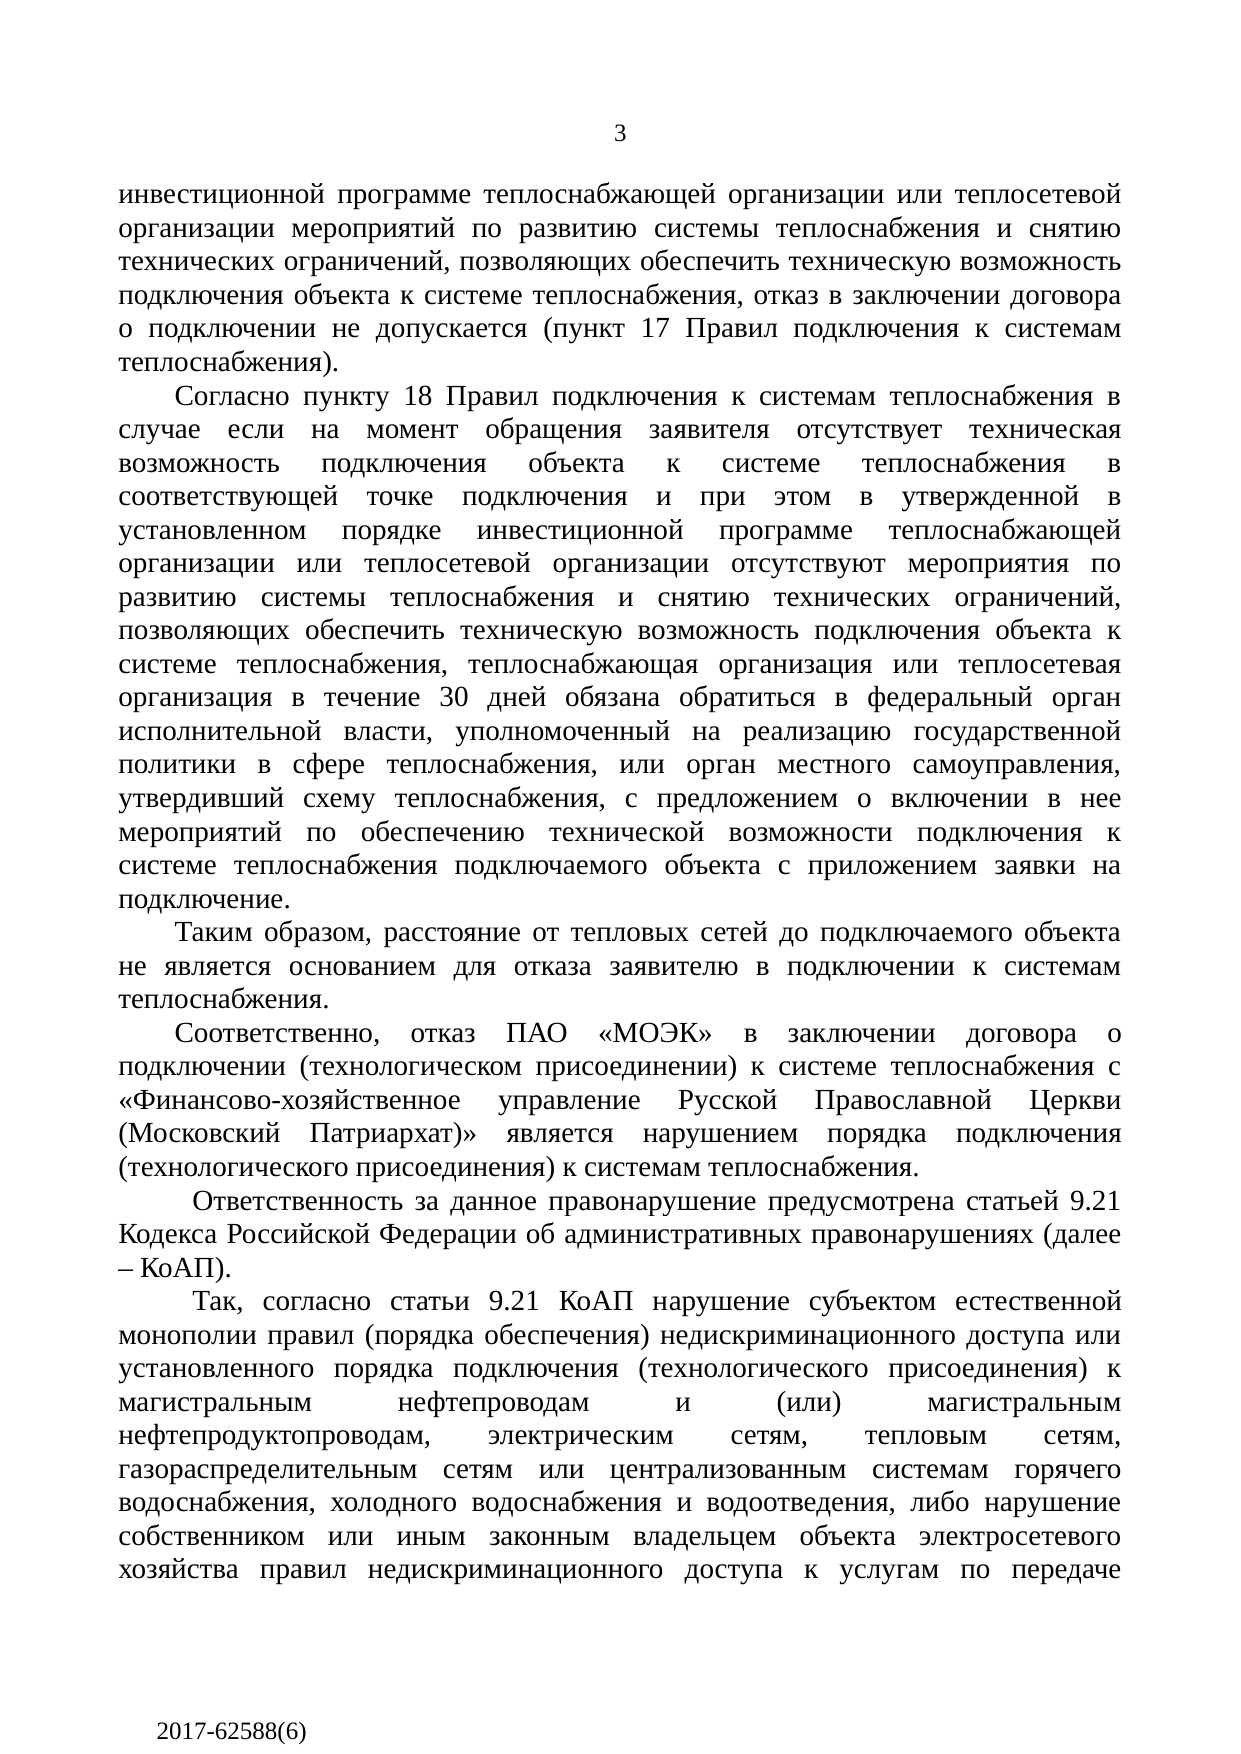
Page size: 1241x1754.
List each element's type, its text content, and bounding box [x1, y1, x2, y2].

text Ответственность за данное правонарушение предусмотрена статьей 9.21 Кодекса Российской Федерации об административных правонарушениях (далее – КоАП). [118, 1183, 1122, 1283]
text Так, согласно статьи 9.21 КоАП нарушение субъектом естественной монополии правил (порядка обеспечения) недискриминационного доступа или установленного порядка подключения (технологического присоединения) к магистральным нефтепроводам и (или) магистральным нефтепродуктопроводам, электрическим сетям, тепловым сетям, газораспределительным сетям или централизованным системам горячего водоснабжения, холодного водоснабжения и водоотведения, либо нарушение собственником или иным законным владельцем объекта электросетевого хозяйства правил недискриминационного доступа к услугам по передаче [118, 1283, 1122, 1585]
text инвестиционной программе теплоснабжающей организации или теплосетевой организации мероприятий по развитию системы теплоснабжения и снятию технических ограничений, позволяющих обеспечить техническую возможность подключения объекта к системе теплоснабжения, отказ в заключении договора о подключении не допускается (пункт 17 Правил подключения к системам теплоснабжения). [118, 176, 1122, 378]
text Таким образом, расстояние от тепловых сетей до подключаемого объекта не является основанием для отказа заявителю в подключении к системам теплоснабжения. [118, 914, 1122, 1015]
text Согласно пункту 18 Правил подключения к системам теплоснабжения в случае если на момент обращения заявителя отсутствует техническая возможность подключения объекта к системе теплоснабжения в соответствующей точке подключения и при этом в утвержденной в установленном порядке инвестиционной программе теплоснабжающей организации или теплосетевой организации отсутствуют мероприятия по развитию системы теплоснабжения и снятию технических ограничений, позволяющих обеспечить техническую возможность подключения объекта к системе теплоснабжения, теплоснабжающая организация или теплосетевая организация в течение 30 дней обязана обратиться в федеральный орган исполнительной власти, уполномоченный на реализацию государственной политики в сфере теплоснабжения, или орган местного самоуправления, утвердивший схему теплоснабжения, с предложением о включении в нее мероприятий по обеспечению технической возможности подключения к системе теплоснабжения подключаемого объекта с приложением заявки на подключение. [118, 378, 1122, 914]
text Соответственно, отказ ПАО «МОЭК» в заключении договора о подключении (технологическом присоединении) к системе теплоснабжения с «Финансово-хозяйственное управление Русской Православной Церкви (Московский Патриархат)» является нарушением порядка подключения (технологического присоединения) к системам теплоснабжения. [118, 1015, 1122, 1183]
